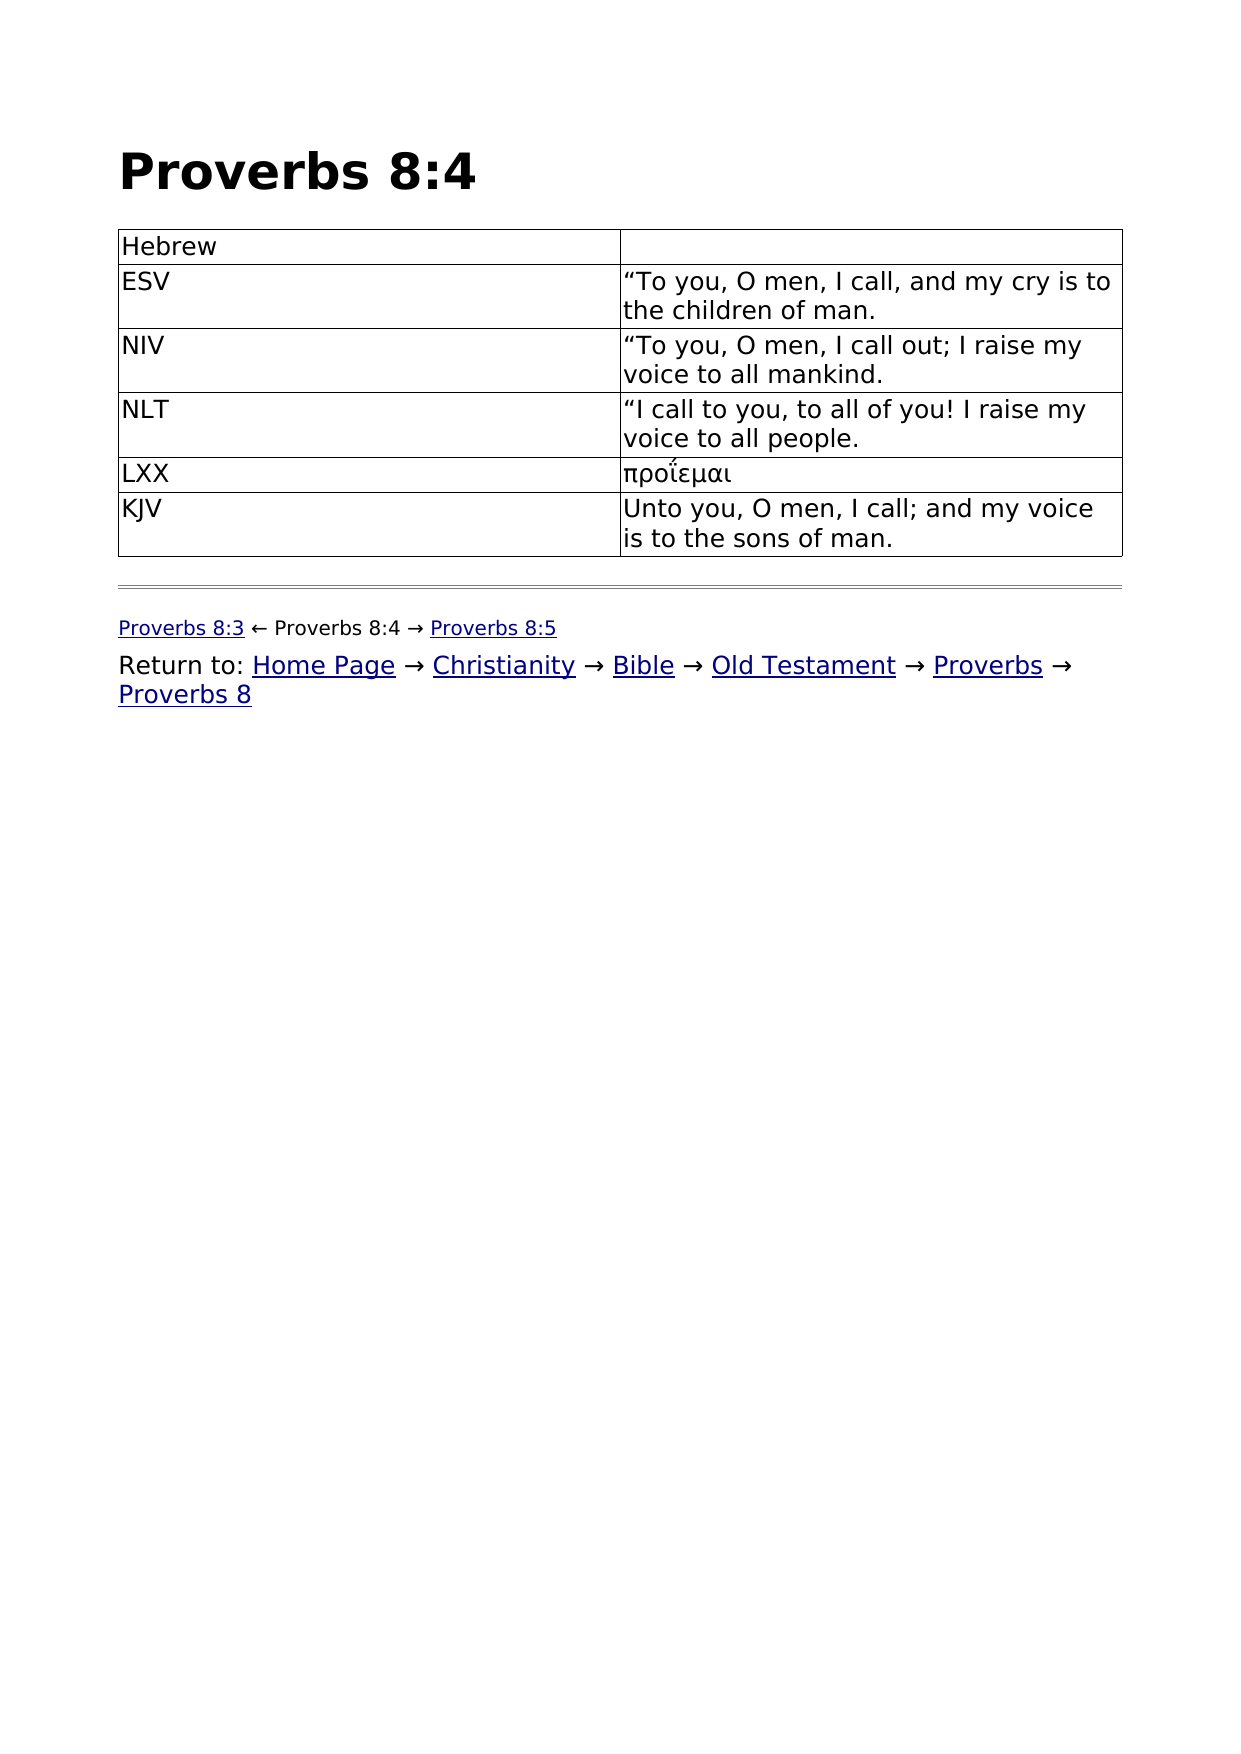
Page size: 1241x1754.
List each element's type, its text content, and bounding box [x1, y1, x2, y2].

table_cell ESV [119, 265, 620, 328]
subtitle Proverbs 8:4 [118, 143, 1122, 201]
table_header Hebrew [119, 230, 620, 264]
table_cell “To you, O men, I call out; I raise my voice to all mankind. [621, 329, 1122, 392]
table_cell NLT [119, 393, 620, 457]
table_cell Unto you, O men, I call; and my voice is to the sons of man. [621, 493, 1122, 556]
text Return to: Home Page → Christianity → Bible → Old Testament → Proverbs → Proverbs 8 [118, 651, 1122, 709]
table_cell “I call to you, to all of you! I raise my voice to all people. [621, 393, 1122, 457]
table_cell KJV [119, 493, 620, 556]
table_cell NIV [119, 329, 620, 392]
text Proverbs 8:3 ← Proverbs 8:4 → Proverbs 8:5 [118, 617, 1122, 651]
table_header [621, 230, 1122, 264]
table_cell LXX [119, 458, 620, 492]
table_cell προΐεμαι [621, 458, 1122, 492]
table_cell “To you, O men, I call, and my cry is to the children of man. [621, 265, 1122, 328]
